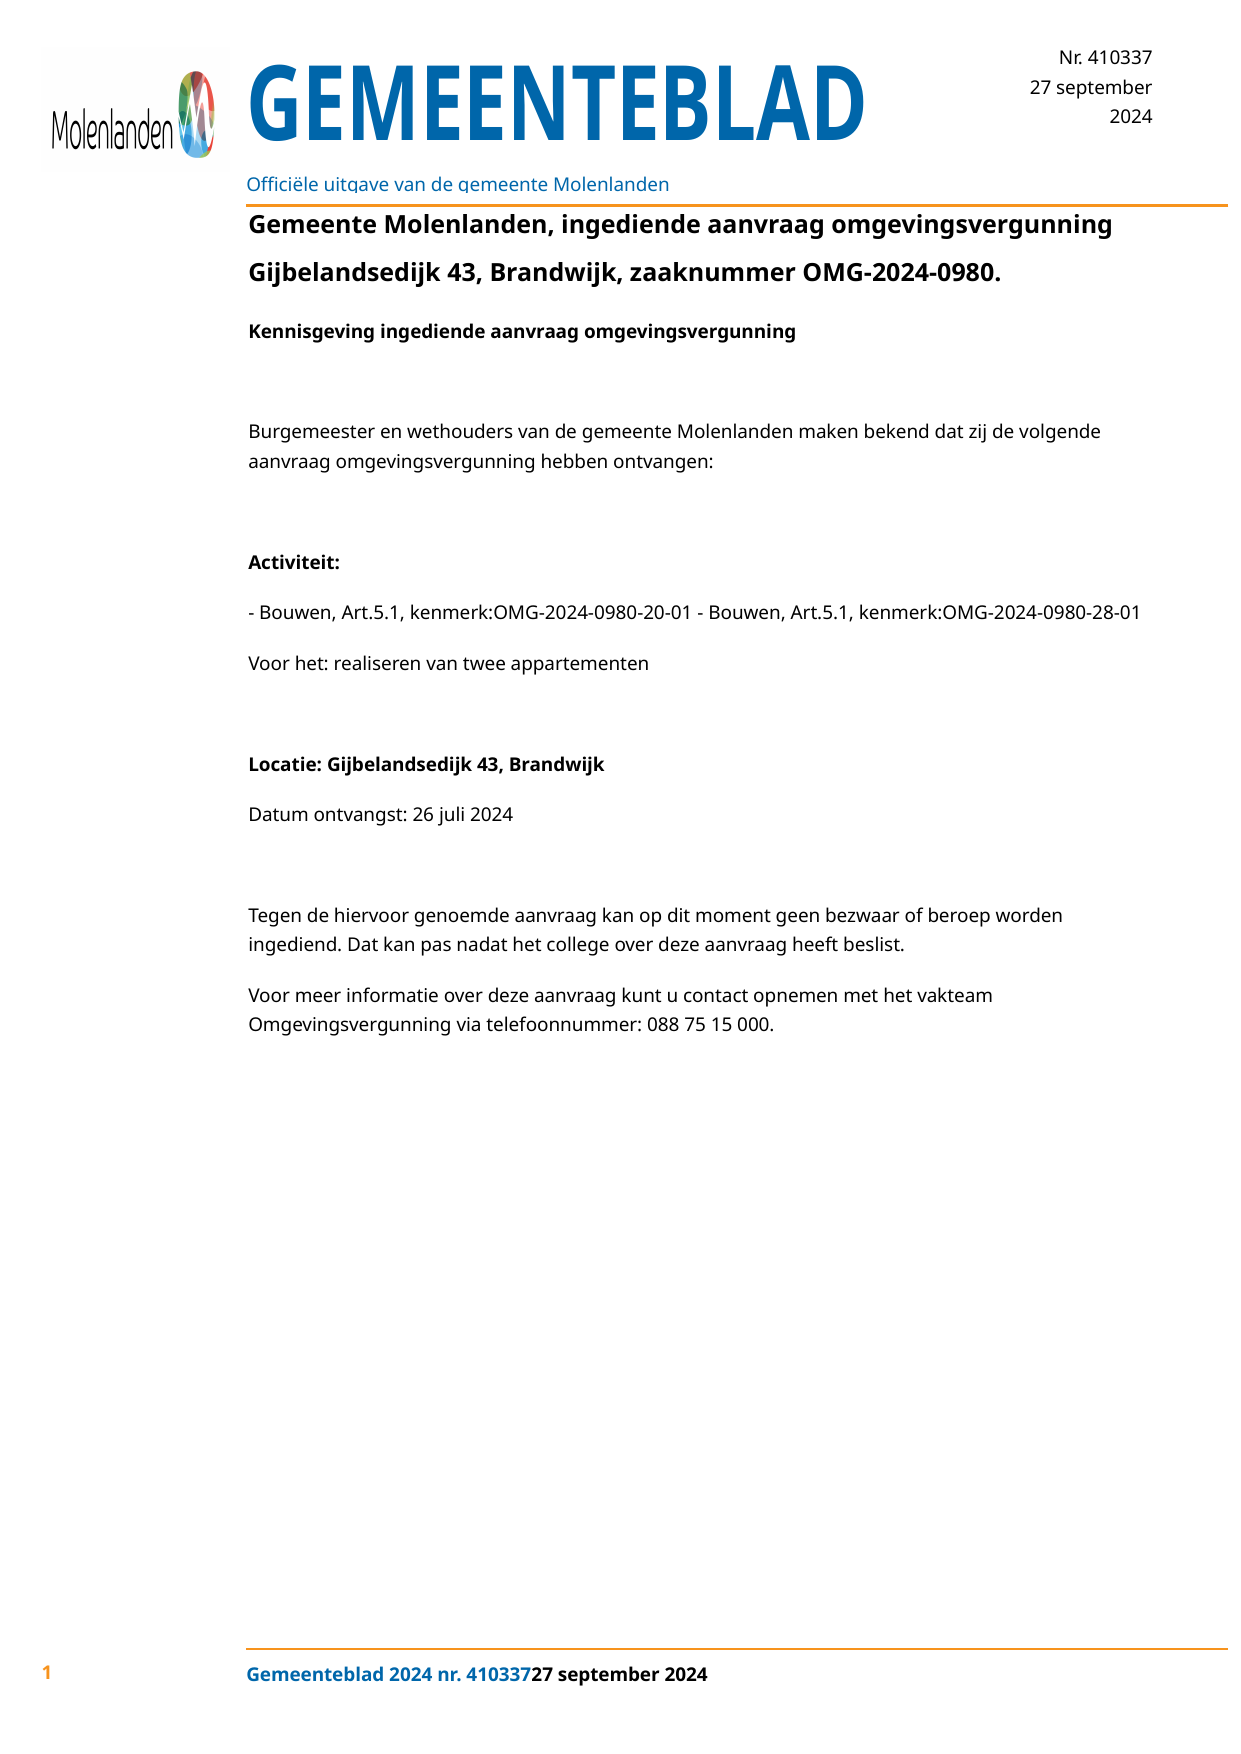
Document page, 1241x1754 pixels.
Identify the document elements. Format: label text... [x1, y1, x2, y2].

text Gemeente Molenlanden, ingediende aanvraag omgevingsvergunning Gijbelandsedijk 43, Brandwijk, zaaknummer OMG-2024-0980. [248, 207, 1152, 288]
text Kennisgeving ingediende aanvraag omgevingsvergunning [248, 318, 1152, 344]
text - Bouwen, Art.5.1, kenmerk:OMG-2024-0980-20-01 - Bouwen, Art.5.1, kenmerk:OMG-2024-0980-28-01 [248, 599, 1152, 625]
text Voor meer informatie over deze aanvraag kunt u contact opnemen met het vakteam Omgevingsvergunning via telefoonnummer: 088 75 15 000. [248, 982, 1152, 1037]
text Voor het: realiseren van twee appartementen [248, 650, 1152, 676]
text Tegen de hiervoor genoemde aanvraag kan op dit moment geen bezwaar of beroep worden ingediend. Dat kan pas nadat het college over deze aanvraag heeft beslist. [248, 902, 1152, 957]
text Activiteit: [248, 549, 1152, 575]
text Burgemeester en wethouders van de gemeente Molenlanden maken bekend dat zij de volgende aanvraag omgevingsvergunning hebben ontvangen: [248, 419, 1152, 474]
picture [41, 47, 231, 172]
text Locatie: Gijbelandsedijk 43, Brandwijk [248, 751, 1152, 777]
text Datum ontvangst: 26 juli 2024 [248, 801, 1152, 827]
